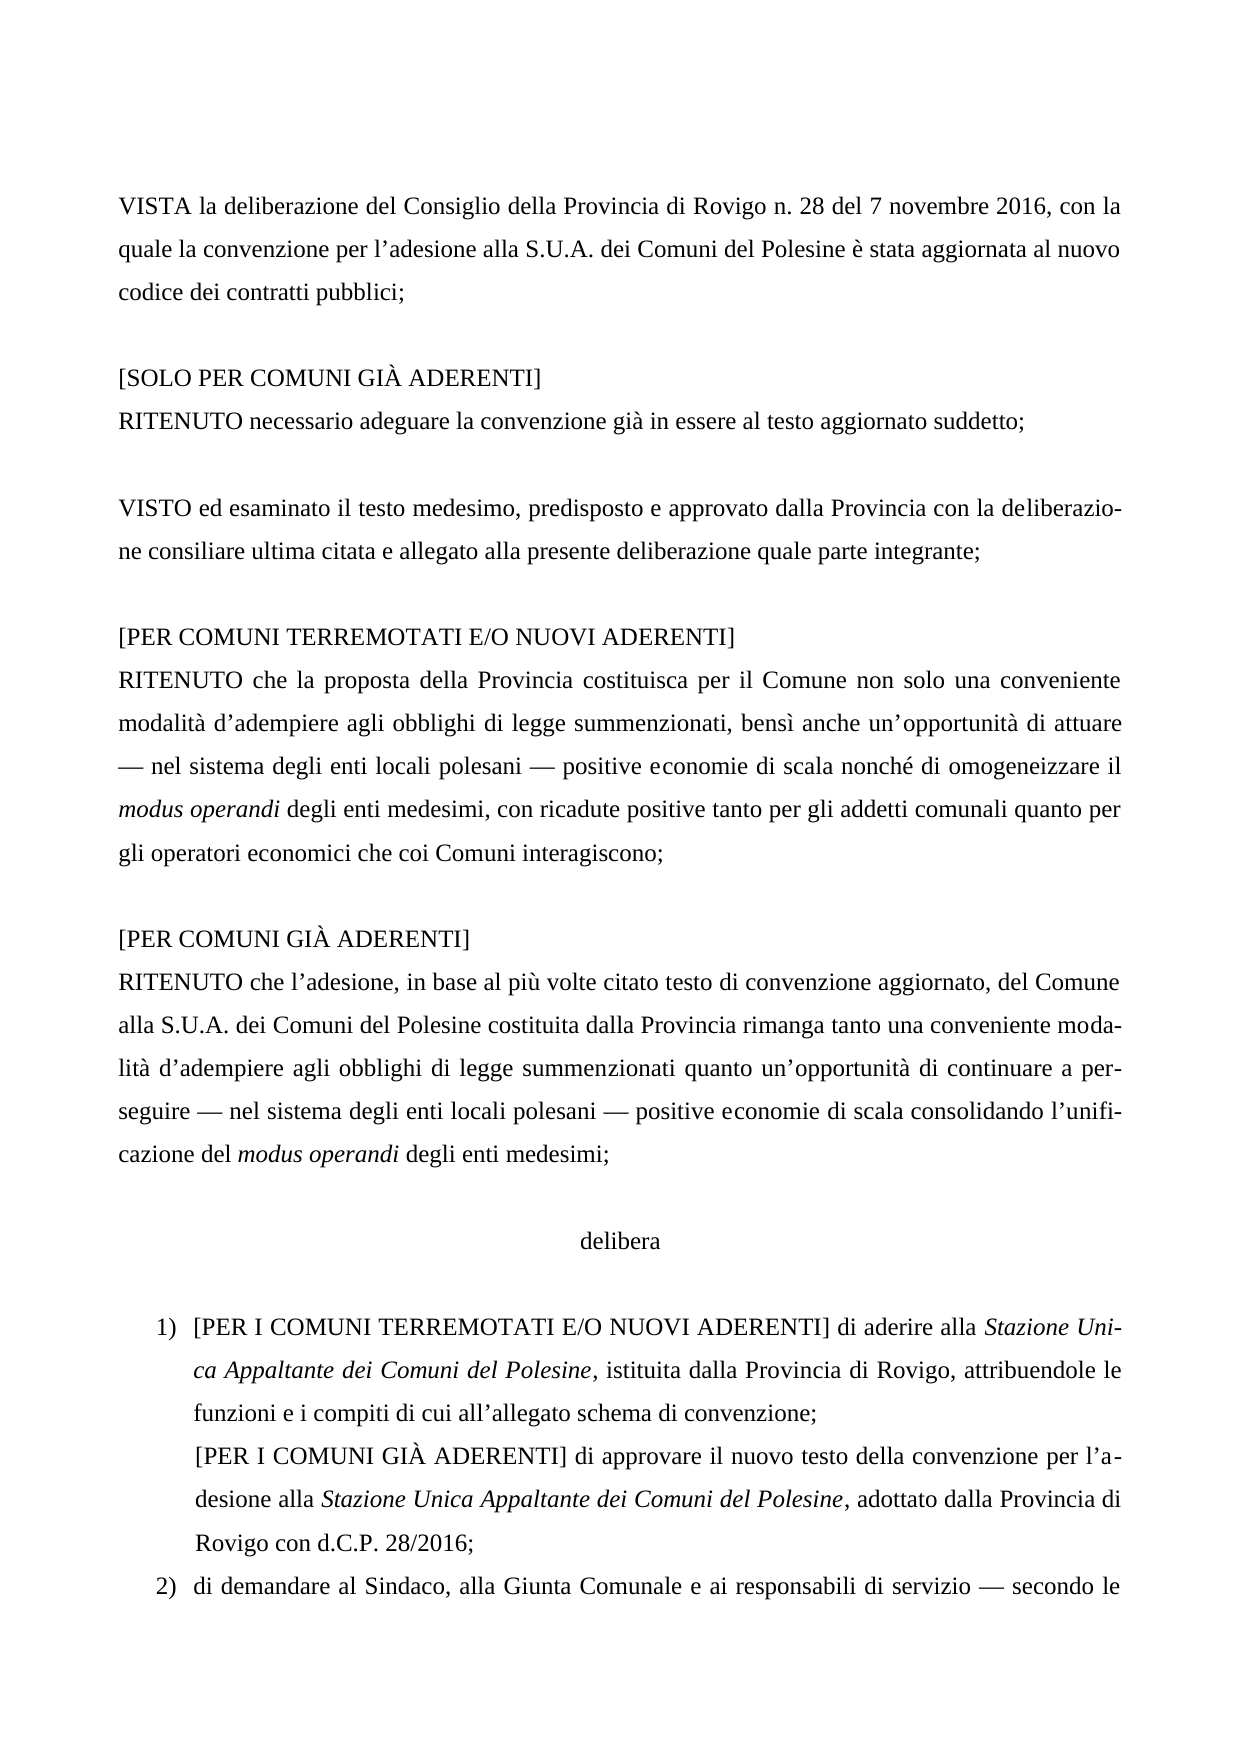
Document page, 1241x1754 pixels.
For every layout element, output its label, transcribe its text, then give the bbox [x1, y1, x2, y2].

text VISTA la deliberazione del Consiglio della Provincia di Rovigo n. 28 del 7 novembre 2016, con la quale la convenzione per l’adesione alla S.U.A. dei Comuni del Polesine è stata aggiornata al nuovo codice dei contratti pubblici; [118, 191, 1122, 306]
list di demandare al Sindaco, alla Giunta Comunale e ai responsabili di servizio — secondo le [156, 1571, 1122, 1599]
text delibera [118, 1226, 1122, 1254]
text RITENUTO necessario adeguare la convenzione già in essere al testo aggiornato suddetto; [118, 406, 1122, 435]
text [PER COMUNI GIÀ ADERENTI] [118, 924, 1122, 953]
text [SOLO PER COMUNI GIÀ ADERENTI] [118, 363, 1122, 392]
text [PER COMUNI TERREMOTATI E/O NUOVI ADERENTI] [118, 622, 1122, 651]
text VISTO ed esaminato il testo medesimo, predisposto e approvato dalla Provincia con la de­li­be­ra­zio­ne consiliare ul­ti­ma citata e allegato al­la presente deliberazione quale parte integrante; [118, 493, 1122, 564]
text RITENUTO che la proposta della Provincia costituisca per il Comune non solo una conveniente modalità d’adempiere agli obblighi di legge summenzionati, bensì anche un’opportunità di at­tua­re — nel sistema degli enti locali polesani — positive e­co­nomie di scala nonché di omogeneizzare il modus operandi degli enti medesimi, con ricadute positive tanto per gli addetti comunali quanto per gli operatori economici che coi Comuni interagiscono; [118, 665, 1122, 866]
text RITENUTO che l’adesione, in base al più volte citato testo di convenzione aggiornato, del Comune alla S.U.A. dei Comuni del Polesine costituita dalla Provincia rimanga tanto una conveniente mo­da­li­tà d’adempiere agli obblighi di legge summen­zio­nati quanto un’opportunità di continuare a per­seguire — nel sistema degli enti locali polesani — positive e­co­nomie di scala consolidando l’u­ni­fi­ca­zione del modus operandi degli enti medesimi; [118, 967, 1122, 1168]
list [PER I COMUNI TERREMOTATI E/O NUOVI ADERENTI] di aderire alla Stazione Uni­ca Appaltante dei Comuni del Polesine, istituita dalla Pro­vin­cia di Rovigo, attribuendole le funzioni e i compiti di cui al­l’allegato schema di convenzione; [156, 1312, 1122, 1427]
text [PER I COMUNI GIÀ ADERENTI] di approvare il nuovo testo della convenzione per l’a­de­sione alla Stazione Unica Appaltante dei Comuni del Polesine, adottato dalla Provincia di Ro­vigo con d.C.P. 28/2016; [195, 1441, 1122, 1556]
